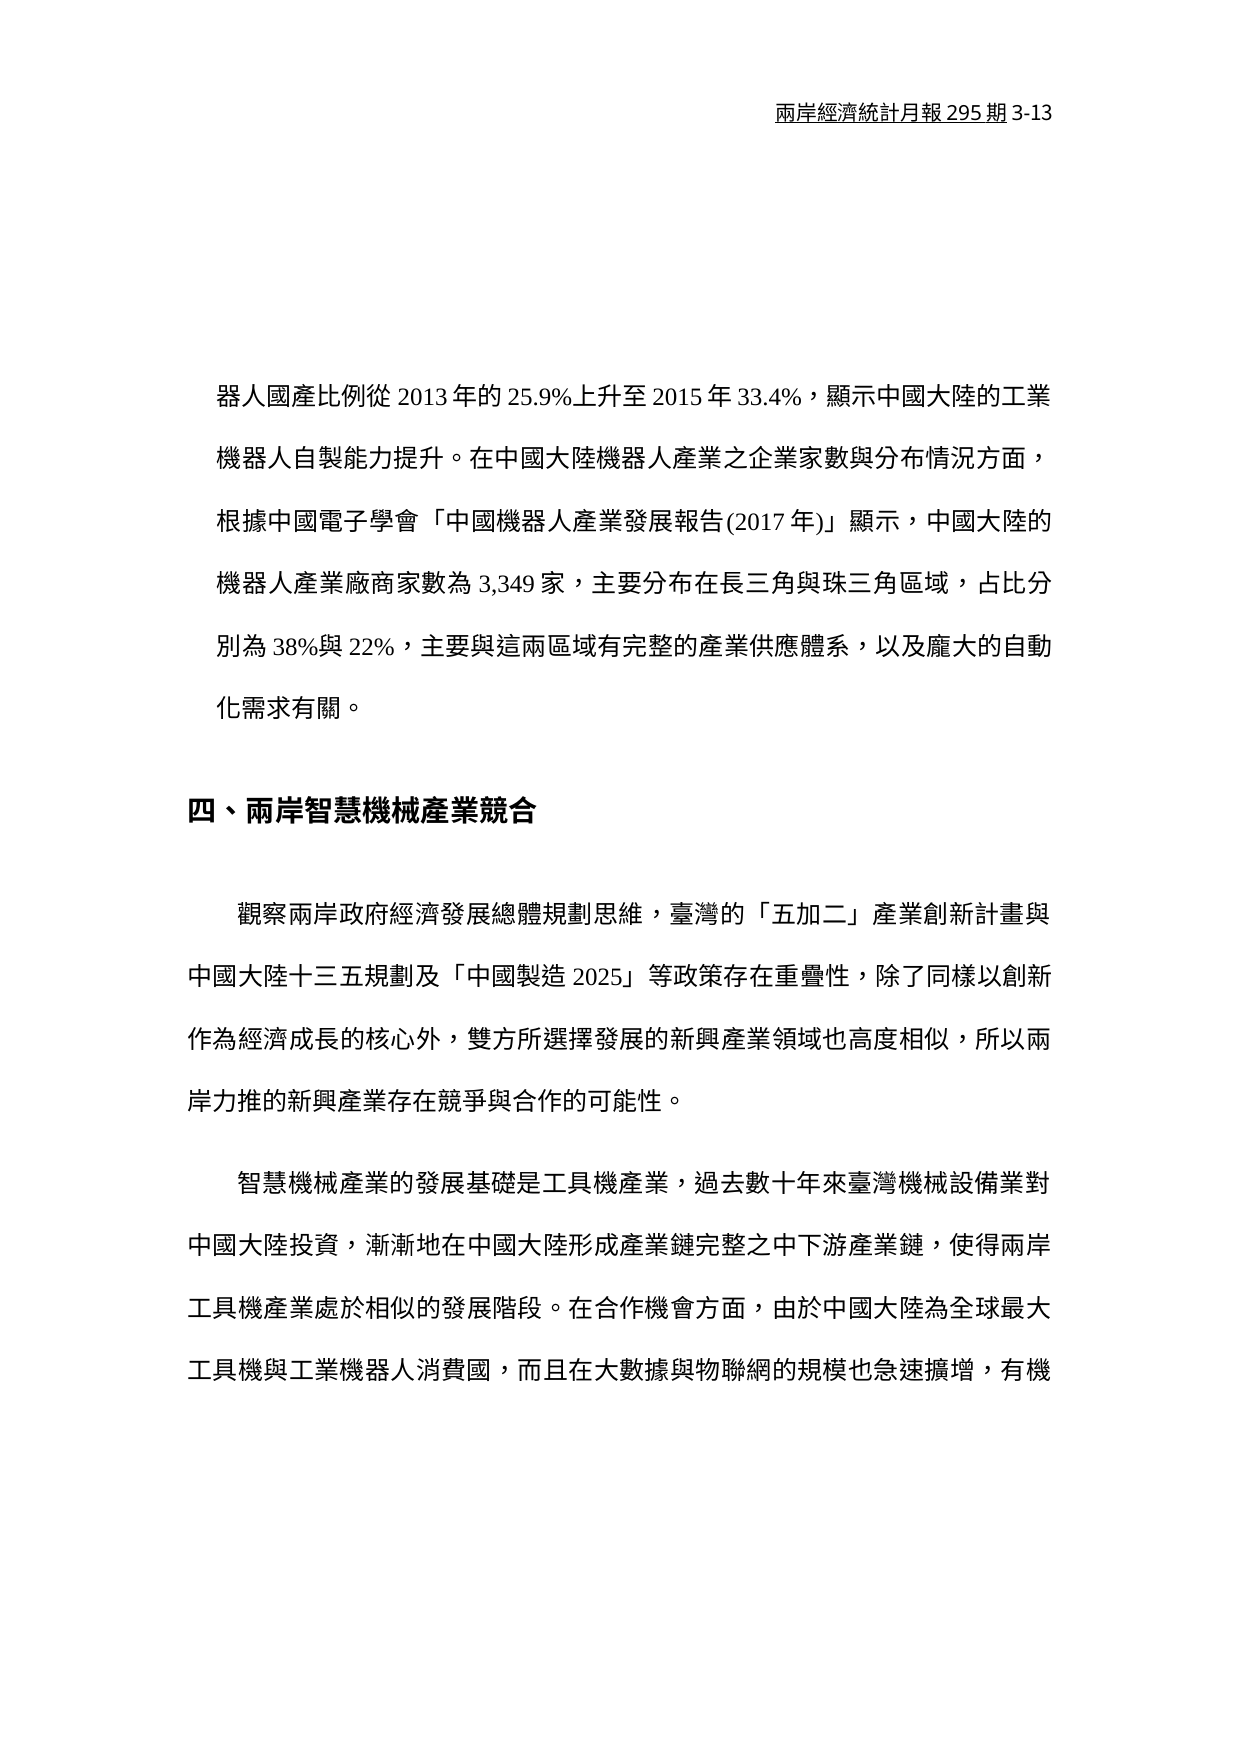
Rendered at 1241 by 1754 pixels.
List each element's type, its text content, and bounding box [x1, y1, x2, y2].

text 四、兩岸智慧機械產業競合 [187, 788, 1053, 829]
text 觀察兩岸政府經濟發展總體規劃思維，臺灣的「五加二」產業創新計畫與中國大陸十三五規劃及「中國製造2025」等政策存在重疊性，除了同樣以創新作為經濟成長的核心外，雙方所選擇發展的新興產業領域也高度相似，所以兩岸力推的新興產業存在競爭與合作的可能性。 [187, 871, 1053, 1121]
text 智慧機械產業的發展基礎是工具機產業，過去數十年來臺灣機械設備業對中國大陸投資，漸漸地在中國大陸形成產業鏈完整之中下游產業鏈，使得兩岸工具機產業處於相似的發展階段。在合作機會方面，由於中國大陸為全球最大工具機與工業機器人消費國，而且在大數據與物聯網的規模也急速擴增，有機會成為全球最大的智慧製造經濟體，因為兩岸已建置標準合作相關平臺，可透過公協會與企業等民間力量，合作發展智慧製造產業標準。不過，中國大陸工具機產業挾資金優勢，透過併購國際大廠，尋求掌握自主技術，同時與德、美、日韓等國在智慧製造方面，進行不同產業型態的合作。因此，在技術落差縮小，兩岸工具機產業的合作空間有限。 [187, 1139, 1053, 1389]
text 器人國產比例從2013年的25.9%上升至2015年33.4%，顯示中國大陸的工業機器人自製能力提升。在中國大陸機器人產業之企業家數與分布情況方面，根據中國電子學會「中國機器人產業發展報告(2017年)」顯示，中國大陸的機器人產業廠商家數為3,349家，主要分布在長三角與珠三角區域，占比分別為38%與22%，主要與這兩區域有完整的產業供應體系，以及龐大的自動化需求有關。 [217, 352, 1053, 727]
